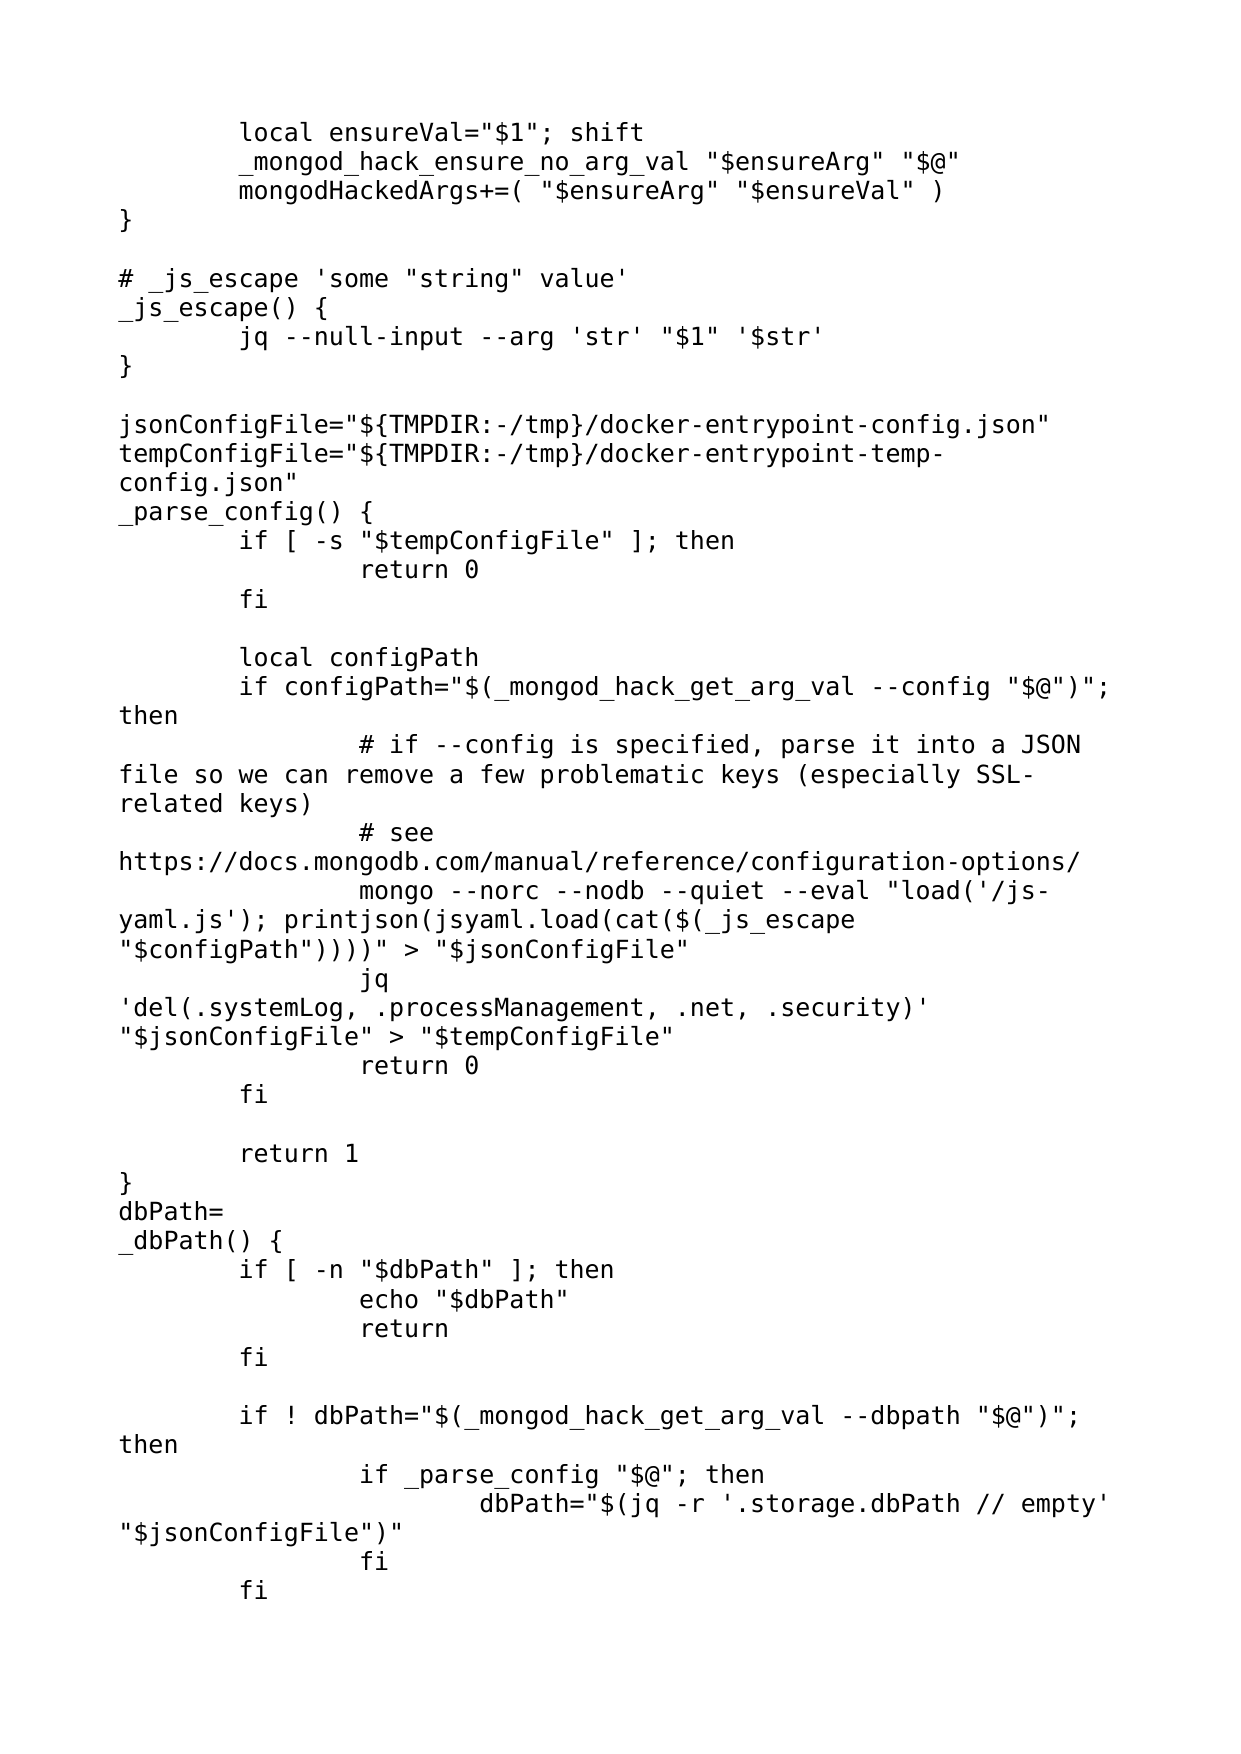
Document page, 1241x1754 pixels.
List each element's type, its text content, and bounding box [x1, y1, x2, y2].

text local ensureVal="$1"; shift _mongod_hack_ensure_no_arg_val "$ensureArg" "$@" mongodHackedArgs+=( "$ensureArg" "$ensureVal" ) } # _js_escape 'some "string" value' _js_escape() { jq --null-input --arg 'str' "$1" '$str' } jsonConfigFile="${TMPDIR:-/tmp}/docker-entrypoint-config.json" tempConfigFile="${TMPDIR:-/tmp}/docker-entrypoint-temp-config.json" _parse_config() { if [ -s "$tempConfigFile" ]; then return 0 fi local configPath if configPath="$(_mongod_hack_get_arg_val --config "$@")"; then # if --config is specified, parse it into a JSON file so we can remove a few problematic keys (especially SSL-related keys) # see https://docs.mongodb.com/manual/reference/configuration-options/ mongo --norc --nodb --quiet --eval "load('/js-yaml.js'); printjson(jsyaml.load(cat($(_js_escape "$configPath"))))" > "$jsonConfigFile" jq 'del(.systemLog, .processManagement, .net, .security)' "$jsonConfigFile" > "$tempConfigFile" return 0 fi return 1 } dbPath= _dbPath() { if [ -n "$dbPath" ]; then echo "$dbPath" return fi if ! dbPath="$(_mongod_hack_get_arg_val --dbpath "$@")"; then if _parse_config "$@"; then dbPath="$(jq -r '.storage.dbPath // empty' "$jsonConfigFile")" fi fi [118, 118, 1122, 1635]
